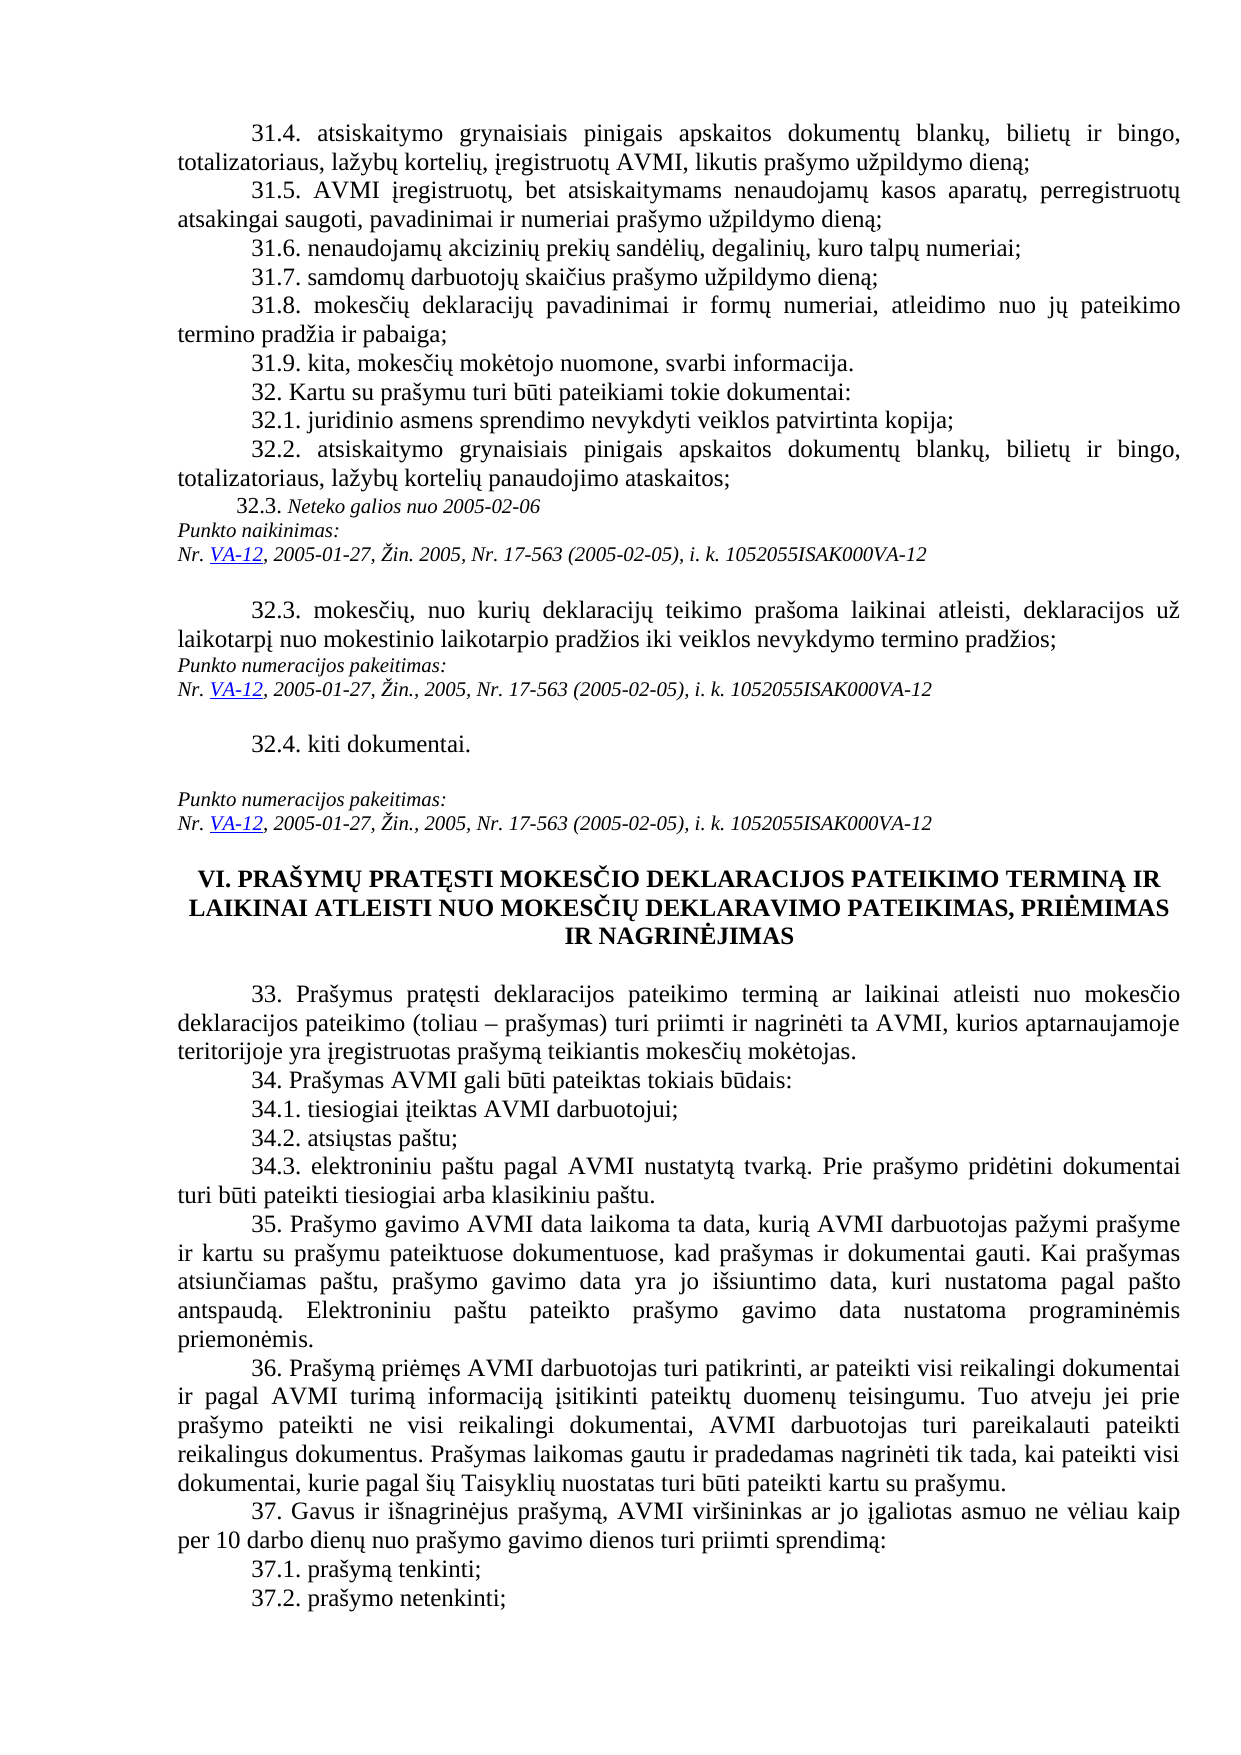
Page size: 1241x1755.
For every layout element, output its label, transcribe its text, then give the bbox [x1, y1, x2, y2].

text 32.4. kiti dokumentai. [177, 729, 1181, 758]
text 31.8. mokesčių deklaracijų pavadinimai ir formų numeriai, atleidimo nuo jų pateikimo termino pradžia ir pabaiga; [177, 291, 1181, 348]
text Punkto numeracijos pakeitimas: [177, 787, 1181, 811]
text 32.2. atsiskaitymo grynaisiais pinigais apskaitos dokumentų blankų, bilietų ir bingo, totalizatoriaus, lažybų kortelių panaudojimo ataskaitos; [177, 434, 1181, 492]
text 32. Kartu su prašymu turi būti pateikiami tokie dokumentai: [177, 377, 1181, 406]
text 37. Gavus ir išnagrinėjus prašymą, AVMI viršininkas ar jo įgaliotas asmuo ne vėliau kaip per 10 darbo dienų nuo prašymo gavimo dienos turi priimti sprendimą: [177, 1496, 1181, 1554]
text 32.3. mokesčių, nuo kurių deklaracijų teikimo prašoma laikinai atleisti, deklaracijos už laikotarpį nuo mokestinio laikotarpio pradžios iki veiklos nevykdymo termino pradžios; [177, 595, 1181, 653]
text 31.5. AVMI įregistruotų, bet atsiskaitymams nenaudojamų kasos aparatų, perregistruotų atsakingai saugoti, pavadinimai ir numeriai prašymo užpildymo dieną; [177, 176, 1181, 233]
text 31.9. kita, mokesčių mokėtojo nuomone, svarbi informacija. [177, 348, 1181, 377]
text 37.1. prašymą tenkinti; [177, 1554, 1181, 1583]
text 31.7. samdomų darbuotojų skaičius prašymo užpildymo dieną; [177, 262, 1181, 291]
text 31.6. nenaudojamų akcizinių prekių sandėlių, degalinių, kuro talpų numeriai; [177, 233, 1181, 262]
text 37.2. prašymo netenkinti; [177, 1583, 1181, 1611]
text 32.3. Neteko galios nuo 2005-02-06 [177, 492, 1181, 518]
text 34. Prašymas AVMI gali būti pateiktas tokiais būdais: [177, 1065, 1181, 1094]
text 35. Prašymo gavimo AVMI data laikoma ta data, kurią AVMI darbuotojas pažymi prašyme ir kartu su prašymu pateiktuose dokumentuose, kad prašymas ir dokumentai gauti. Kai prašymas atsiunčiamas paštu, prašymo gavimo data yra jo išsiuntimo data, kuri nustatoma pagal pašto antspaudą. Elektroniniu paštu pateikto prašymo gavimo data nustatoma programinėmis priemonėmis. [177, 1209, 1181, 1353]
text Nr. VA-12, 2005-01-27, Žin. 2005, Nr. 17-563 (2005-02-05), i. k. 1052055ISAK000VA-12 [177, 542, 1181, 566]
text 34.1. tiesiogiai įteiktas AVMI darbuotojui; [177, 1094, 1181, 1123]
text Punkto naikinimas: [177, 518, 1181, 542]
text 36. Prašymą priėmęs AVMI darbuotojas turi patikrinti, ar pateikti visi reikalingi dokumentai ir pagal AVMI turimą informaciją įsitikinti pateiktų duomenų teisingumu. Tuo atveju jei prie prašymo pateikti ne visi reikalingi dokumentai, AVMI darbuotojas turi pareikalauti pateikti reikalingus dokumentus. Prašymas laikomas gautu ir pradedamas nagrinėti tik tada, kai pateikti visi dokumentai, kurie pagal šių Taisyklių nuostatas turi būti pateikti kartu su prašymu. [177, 1353, 1181, 1496]
text Nr. VA-12, 2005-01-27, Žin., 2005, Nr. 17-563 (2005-02-05), i. k. 1052055ISAK000VA-12 [177, 677, 1181, 701]
text VI. PRAŠYMŲ PRATĘSTI MOKESČIO DEKLARACIJOS PATEIKIMO TERMINĄ IR LAIKINAI ATLEISTI NUO MOKESČIŲ DEKLARAVIMO PATEIKIMAS, PRIĖMIMAS IR NAGRINĖJIMAS [177, 864, 1181, 950]
text 34.3. elektroniniu paštu pagal AVMI nustatytą tvarką. Prie prašymo pridėtini dokumentai turi būti pateikti tiesiogiai arba klasikiniu paštu. [177, 1151, 1181, 1209]
text 33. Prašymus pratęsti deklaracijos pateikimo terminą ar laikinai atleisti nuo mokesčio deklaracijos pateikimo (toliau – prašymas) turi priimti ir nagrinėti ta AVMI, kurios aptarnaujamoje teritorijoje yra įregistruotas prašymą teikiantis mokesčių mokėtojas. [177, 979, 1181, 1065]
text 31.4. atsiskaitymo grynaisiais pinigais apskaitos dokumentų blankų, bilietų ir bingo, totalizatoriaus, lažybų kortelių, įregistruotų AVMI, likutis prašymo užpildymo dieną; [177, 118, 1181, 176]
text 32.1. juridinio asmens sprendimo nevykdyti veiklos patvirtinta kopija; [177, 406, 1181, 434]
text 34.2. atsiųstas paštu; [177, 1123, 1181, 1151]
text Nr. VA-12, 2005-01-27, Žin., 2005, Nr. 17-563 (2005-02-05), i. k. 1052055ISAK000VA-12 [177, 811, 1181, 835]
text Punkto numeracijos pakeitimas: [177, 653, 1181, 677]
